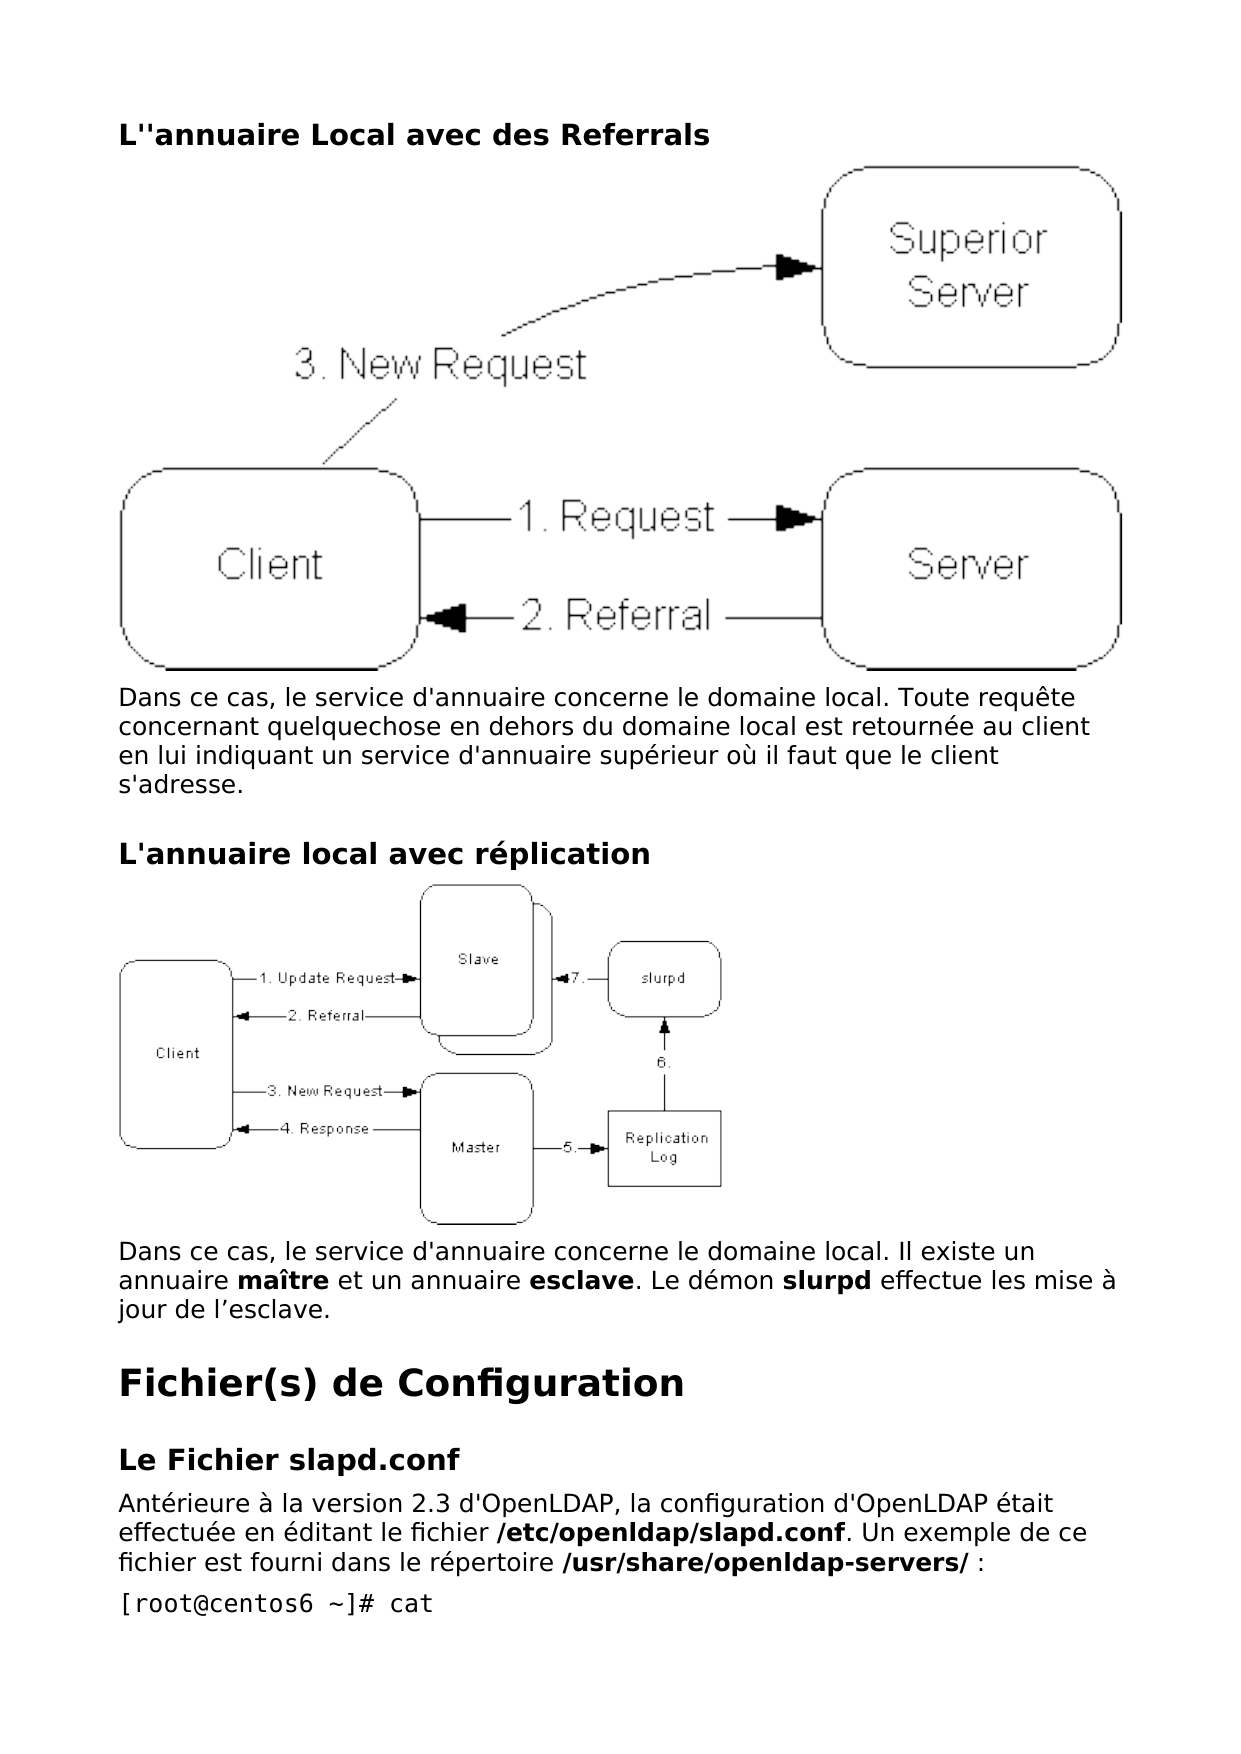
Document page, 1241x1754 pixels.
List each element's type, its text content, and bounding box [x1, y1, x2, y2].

subtitle L''annuaire Local avec des Referrals [118, 118, 1122, 152]
subtitle Le Fichier slapd.conf [118, 1443, 1122, 1477]
text Antérieure à la version 2.3 d'OpenLDAP, la configuration d'OpenLDAP était effectuée en éditant le fichier /etc/openldap/slapd.conf. Un exemple de ce fichier est fourni dans le répertoire /usr/share/openldap-servers/ : [118, 1489, 1122, 1577]
subtitle Fichier(s) de Configuration [118, 1362, 1122, 1405]
picture [118, 164, 1123, 671]
picture [118, 883, 722, 1225]
text Dans ce cas, le service d'annuaire concerne le domaine local. Il existe un annuaire maître et un annuaire esclave. Le démon slurpd effectue les mise à jour de l’esclave. [118, 1237, 1122, 1324]
text Dans ce cas, le service d'annuaire concerne le domaine local. Toute requête concernant quelquechose en dehors du domaine local est retournée au client en lui indiquant un service d'annuaire supérieur où il faut que le client s'adresse. [118, 683, 1122, 800]
subtitle L'annuaire local avec réplication [118, 837, 1122, 871]
text [root@centos6 ~]# cat [118, 1589, 1122, 1618]
